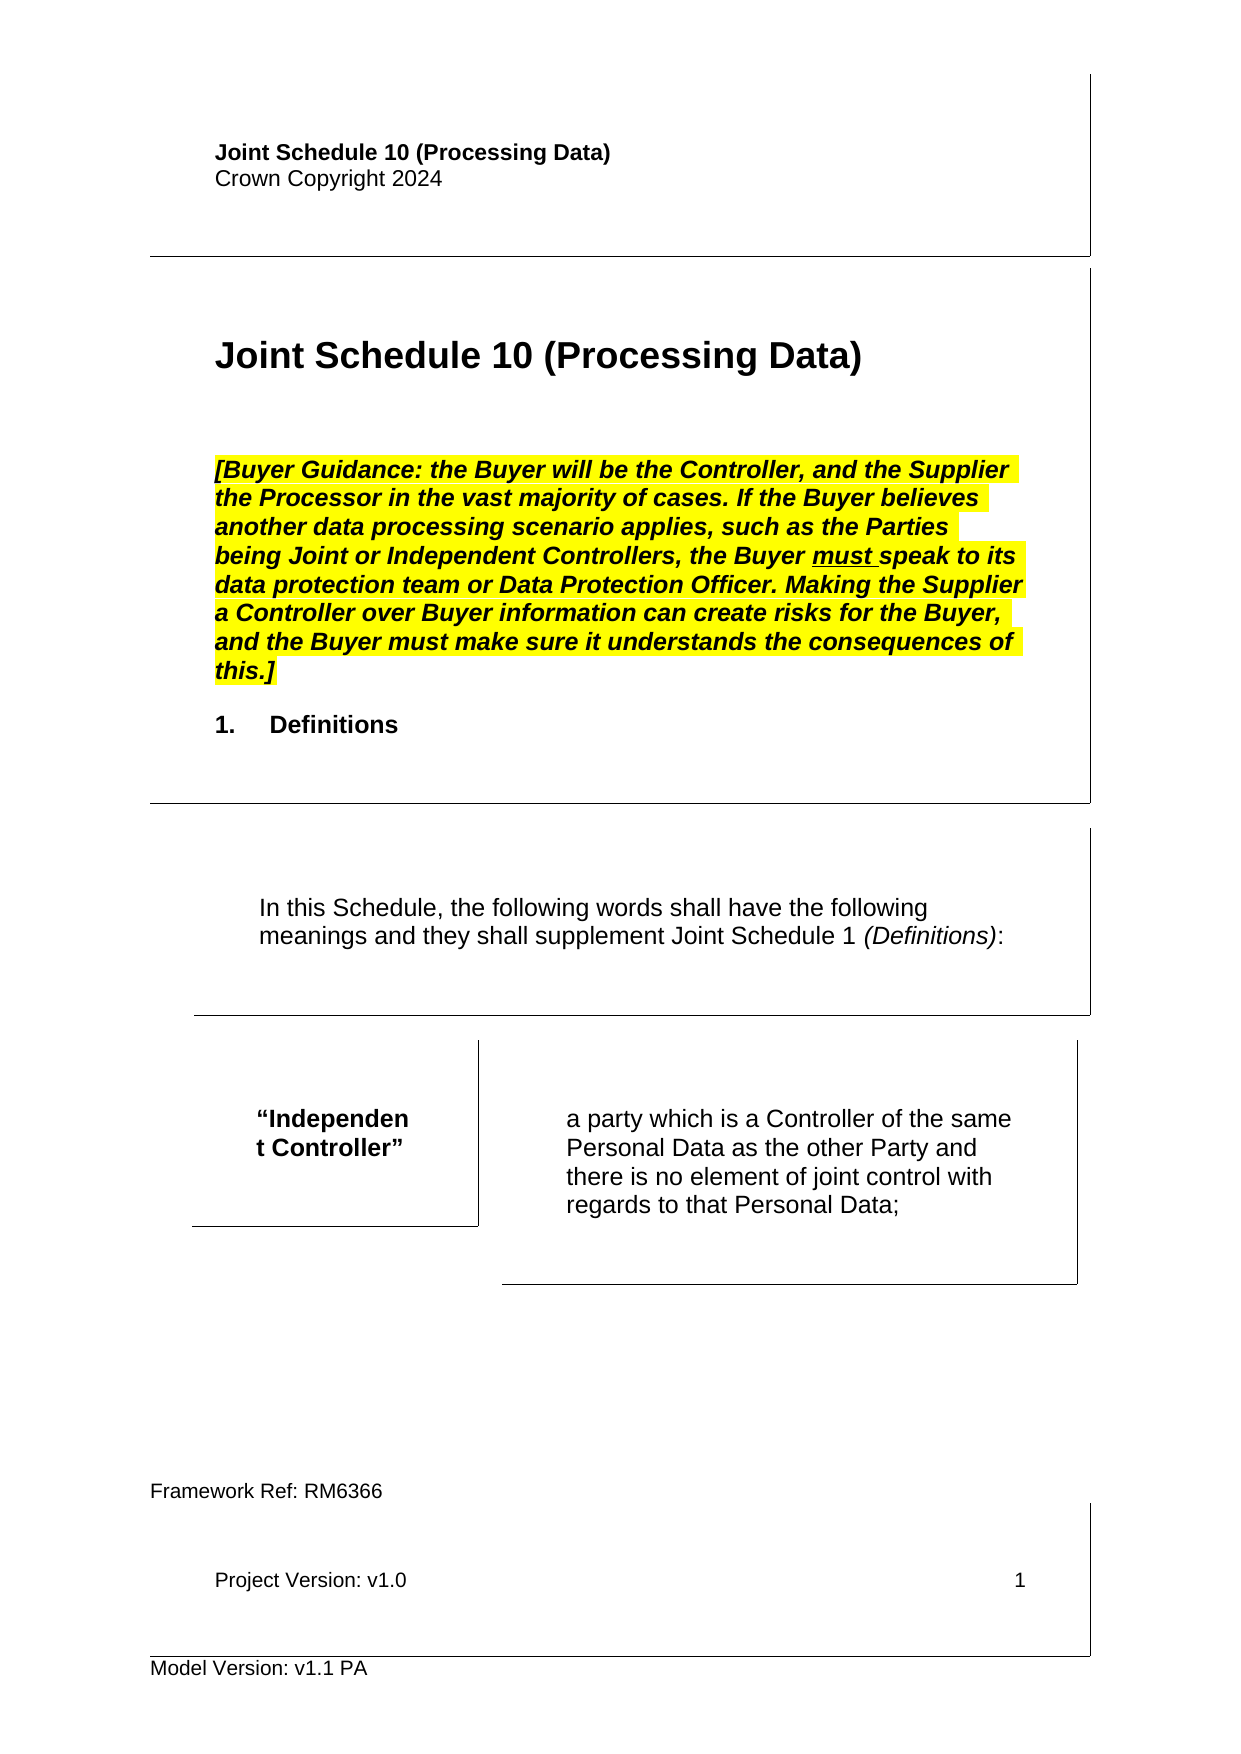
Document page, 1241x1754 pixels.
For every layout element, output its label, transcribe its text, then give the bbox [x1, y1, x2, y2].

text In this Schedule, the following words shall have the following meanings and they shall supplement Joint Schedule 1 (Definitions): [194, 828, 1090, 1015]
text Joint Schedule 10 (Processing Data) [150, 268, 1090, 376]
table_header a party which is a Controller of the same Personal Data as the other Party and there is no element of joint control with regards to that Personal Data; [490, 1027, 1089, 1296]
list Definitions [150, 645, 1090, 803]
text [Buyer Guidance: the Buyer will be the Controller, and the Supplier the Processor in the vast majority of cases. If the Buyer believes another data processing scenario applies, such as the Parties being Joint or Independent Controllers, the Buyer must speak to its data protection team or Data Protection Officer. Making the Supplier a Controller over Buyer information can create risks for the Buyer, and the Buyer must make sure it understands the consequences of this.] [150, 390, 1090, 645]
table_header “Independent Controller” [180, 1027, 490, 1296]
